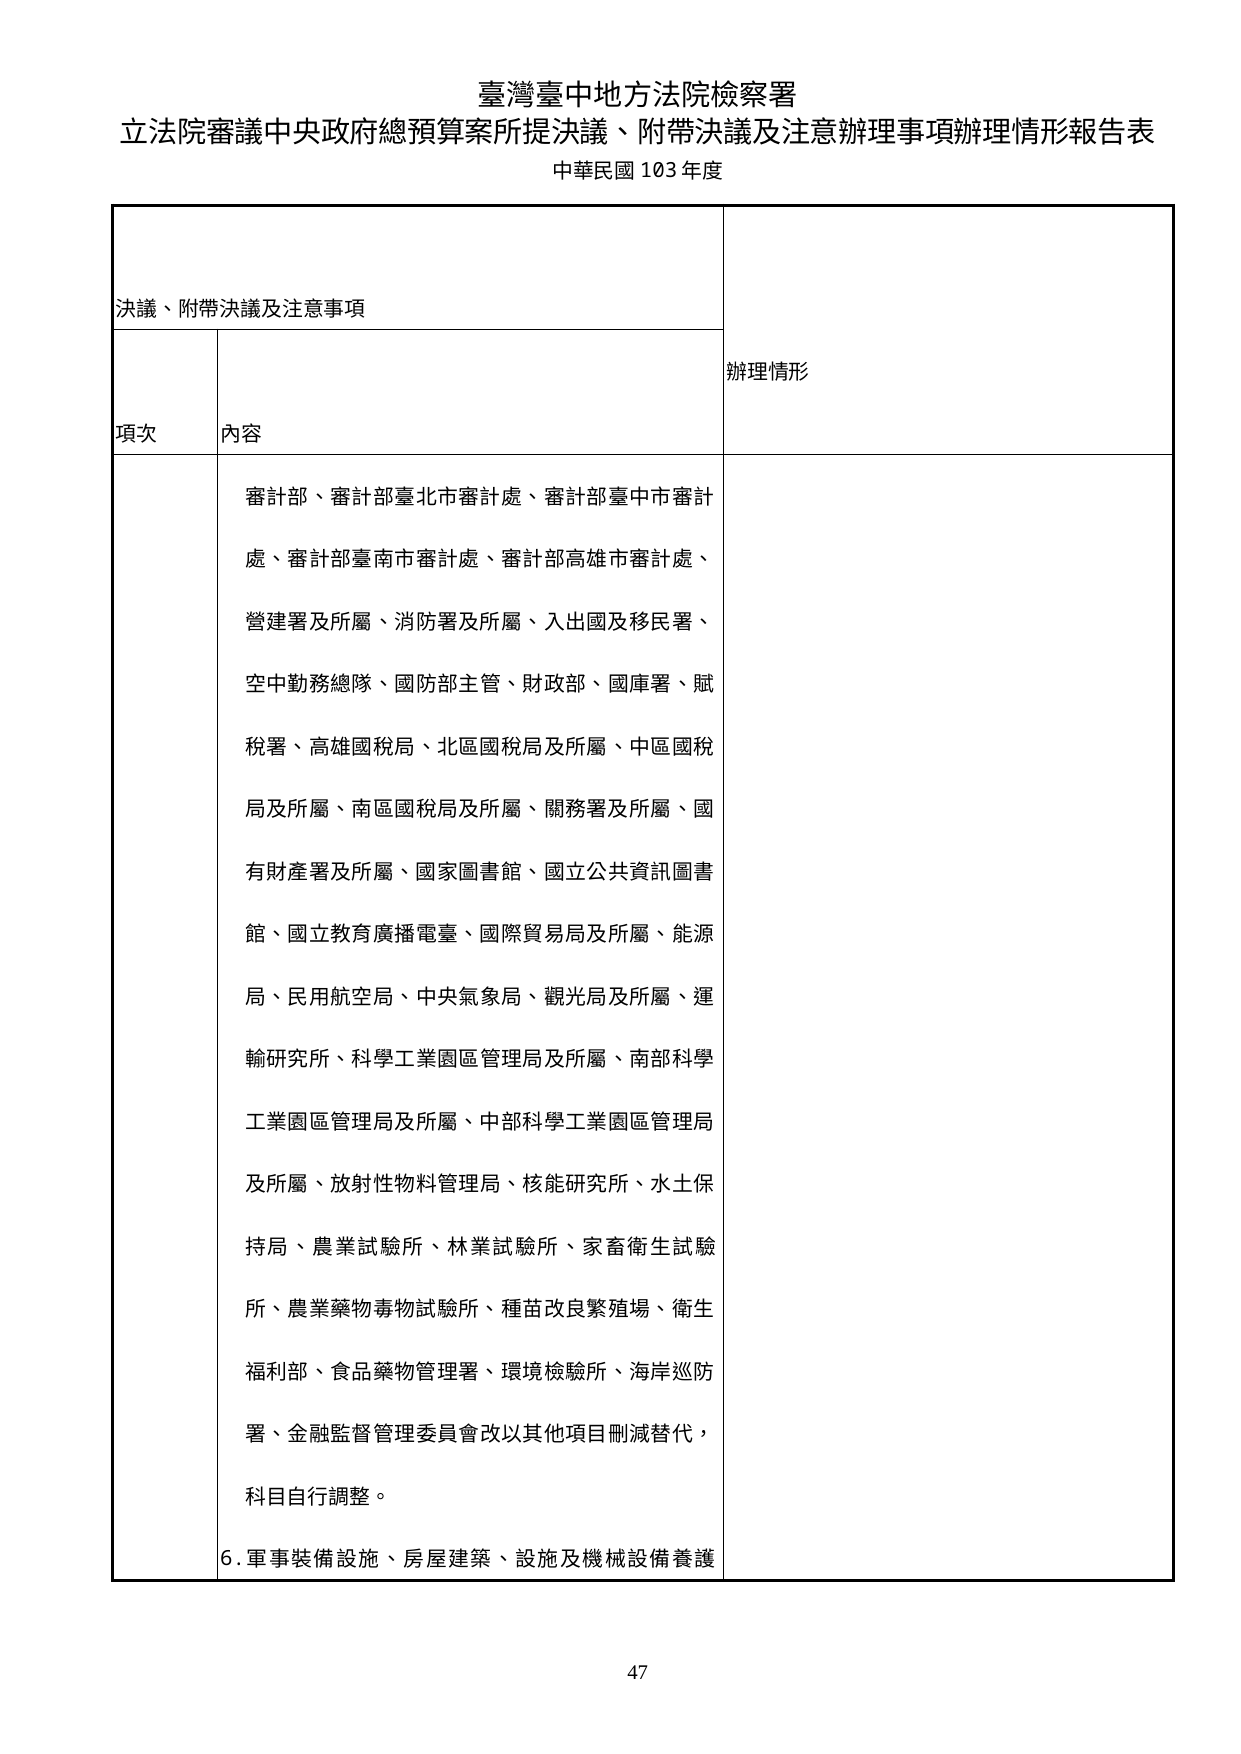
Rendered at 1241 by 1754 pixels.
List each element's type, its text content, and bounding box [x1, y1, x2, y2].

table_header 辦理情形 [724, 207, 1172, 453]
table_cell 審計部、審計部臺北市審計處、審計部臺中市審計處、審計部臺南市審計處、審計部高雄市審計處、營建署及所屬、消防署及所屬、入出國及移民署、空中勤務總隊、國防部主管、財政部、國庫署、賦稅署、高雄國稅局、北區國稅局及所屬、中區國稅局及所屬、南區國稅局及所屬、關務署及所屬、國有財產署及所屬、國家圖書館、國立公共資訊圖書館、國立教育廣播電臺、國際貿易局及所屬、能源局、民用航空局、中央氣象局、觀光局及所屬、運輸研究所、科學工業園區管理局及所屬、南部科學工業園區管理局及所屬、中部科學工業園區管理局及所屬、放射性物料管理局、核能研究所、水土保持局、農業試驗所、林業試驗所、家畜衛生試驗所、農業藥物毒物試驗所、種苗改良繁殖場、衛生福利部、食品藥物管理署、環境檢驗所、海岸巡防署、金融監督管理委員會改以其他項目刪減替代，科目自行調整。 6.軍事裝備設施、房屋建築、設施及機械設備養護 [218, 455, 723, 1578]
table_cell 項次 [114, 330, 217, 453]
table_cell [724, 455, 1172, 1578]
table_cell [114, 455, 217, 1578]
table_cell 內容 [218, 330, 723, 453]
table_header 決議、附帶決議及注意事項 [114, 207, 723, 328]
